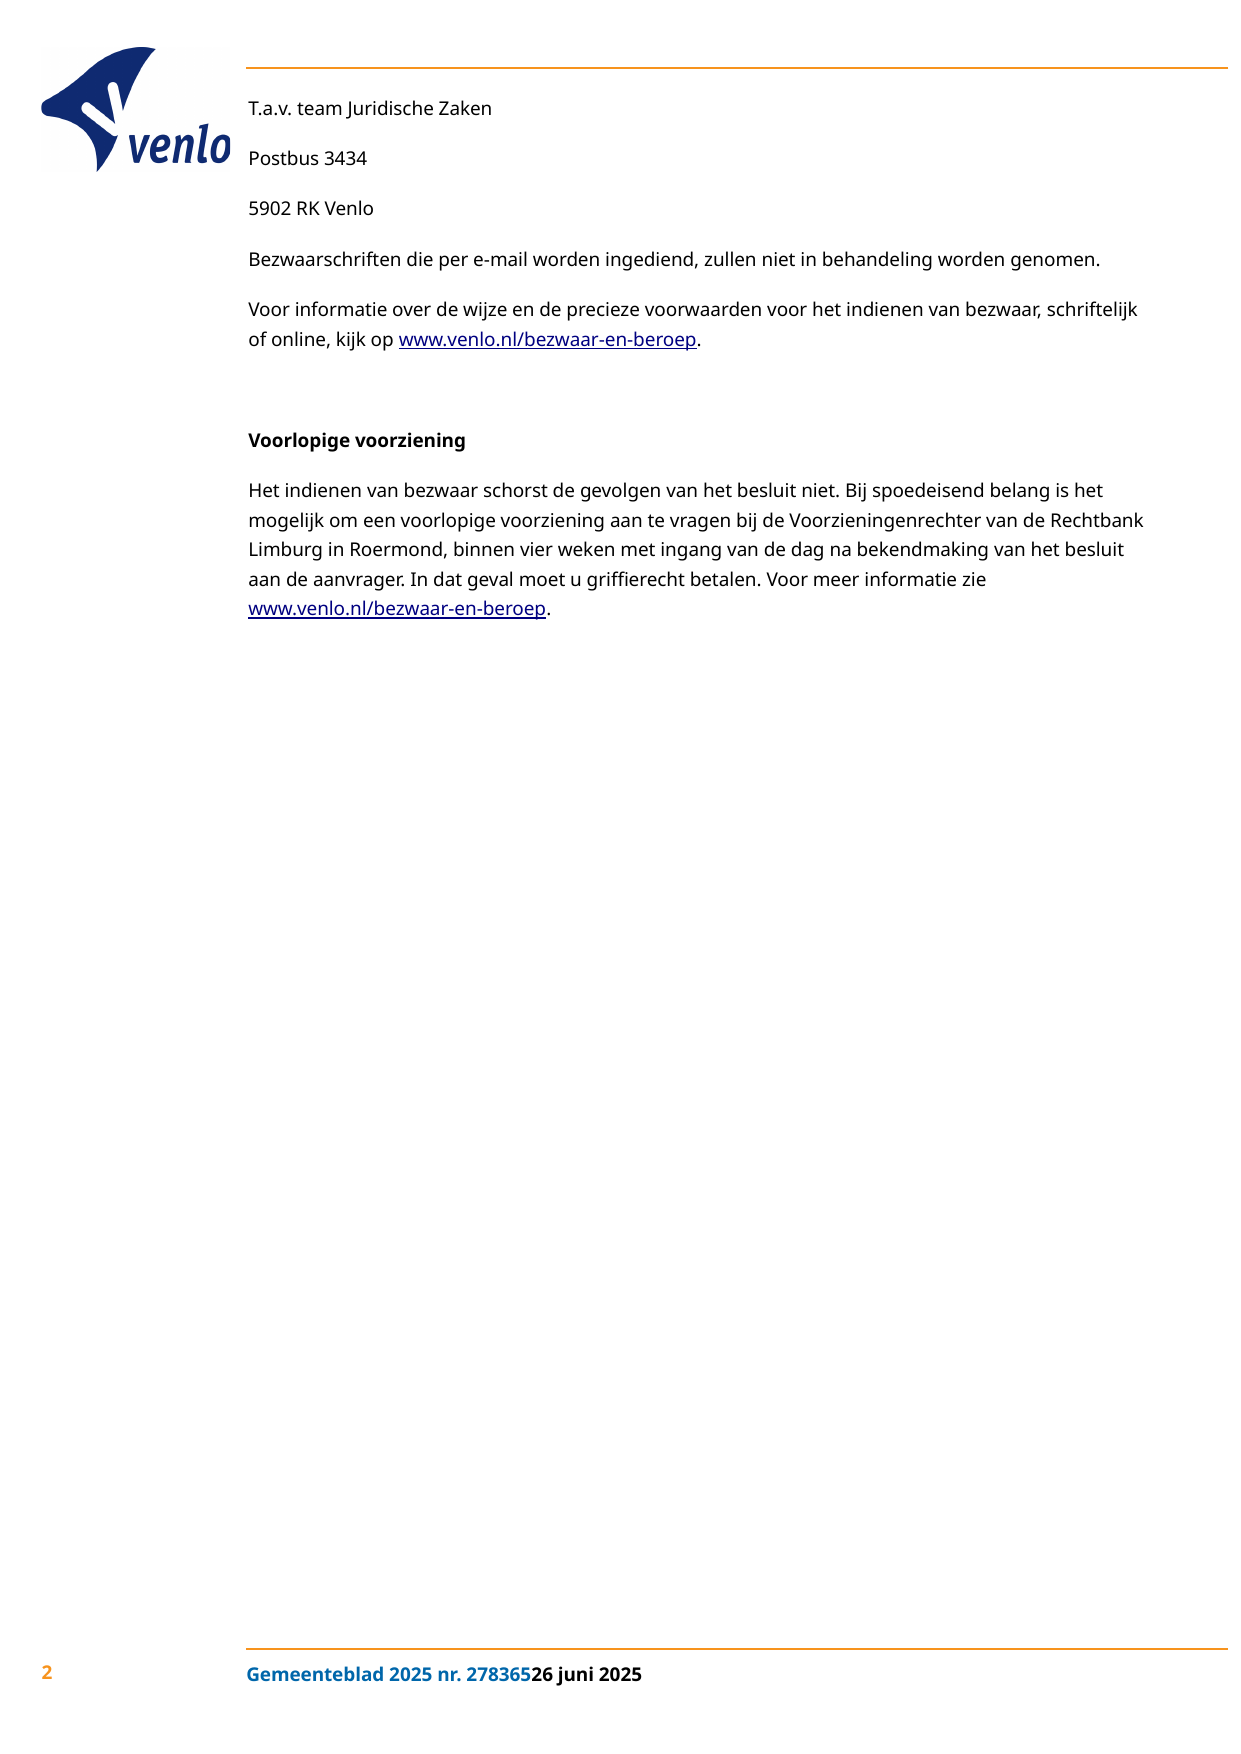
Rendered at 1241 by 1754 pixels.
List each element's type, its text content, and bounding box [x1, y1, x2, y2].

text T.a.v. team Juridische Zaken [248, 95, 1152, 121]
text Bezwaarschriften die per e-mail worden ingediend, zullen niet in behandeling worden genomen. [248, 246, 1152, 272]
picture [41, 47, 231, 172]
text 5902 RK Venlo [248, 196, 1152, 221]
text Voor informatie over de wijze en de precieze voorwaarden voor het indienen van bezwaar, schriftelijk of online, kijk op www.venlo.nl/bezwaar-en-beroep. [248, 296, 1152, 352]
text Het indienen van bezwaar schorst de gevolgen van het besluit niet. Bij spoedeisend belang is het mogelijk om een voorlopige voorziening aan te vragen bij de Voorzieningenrechter van de Rechtbank Limburg in Roermond, binnen vier weken met ingang van de dag na bekendmaking van het besluit aan de aanvrager. In dat geval moet u griffierecht betalen. Voor meer informatie zie www.venlo.nl/bezwaar-en-beroep. [248, 477, 1152, 621]
text Postbus 3434 [248, 145, 1152, 171]
text Voorlopige voorziening [248, 427, 1152, 453]
